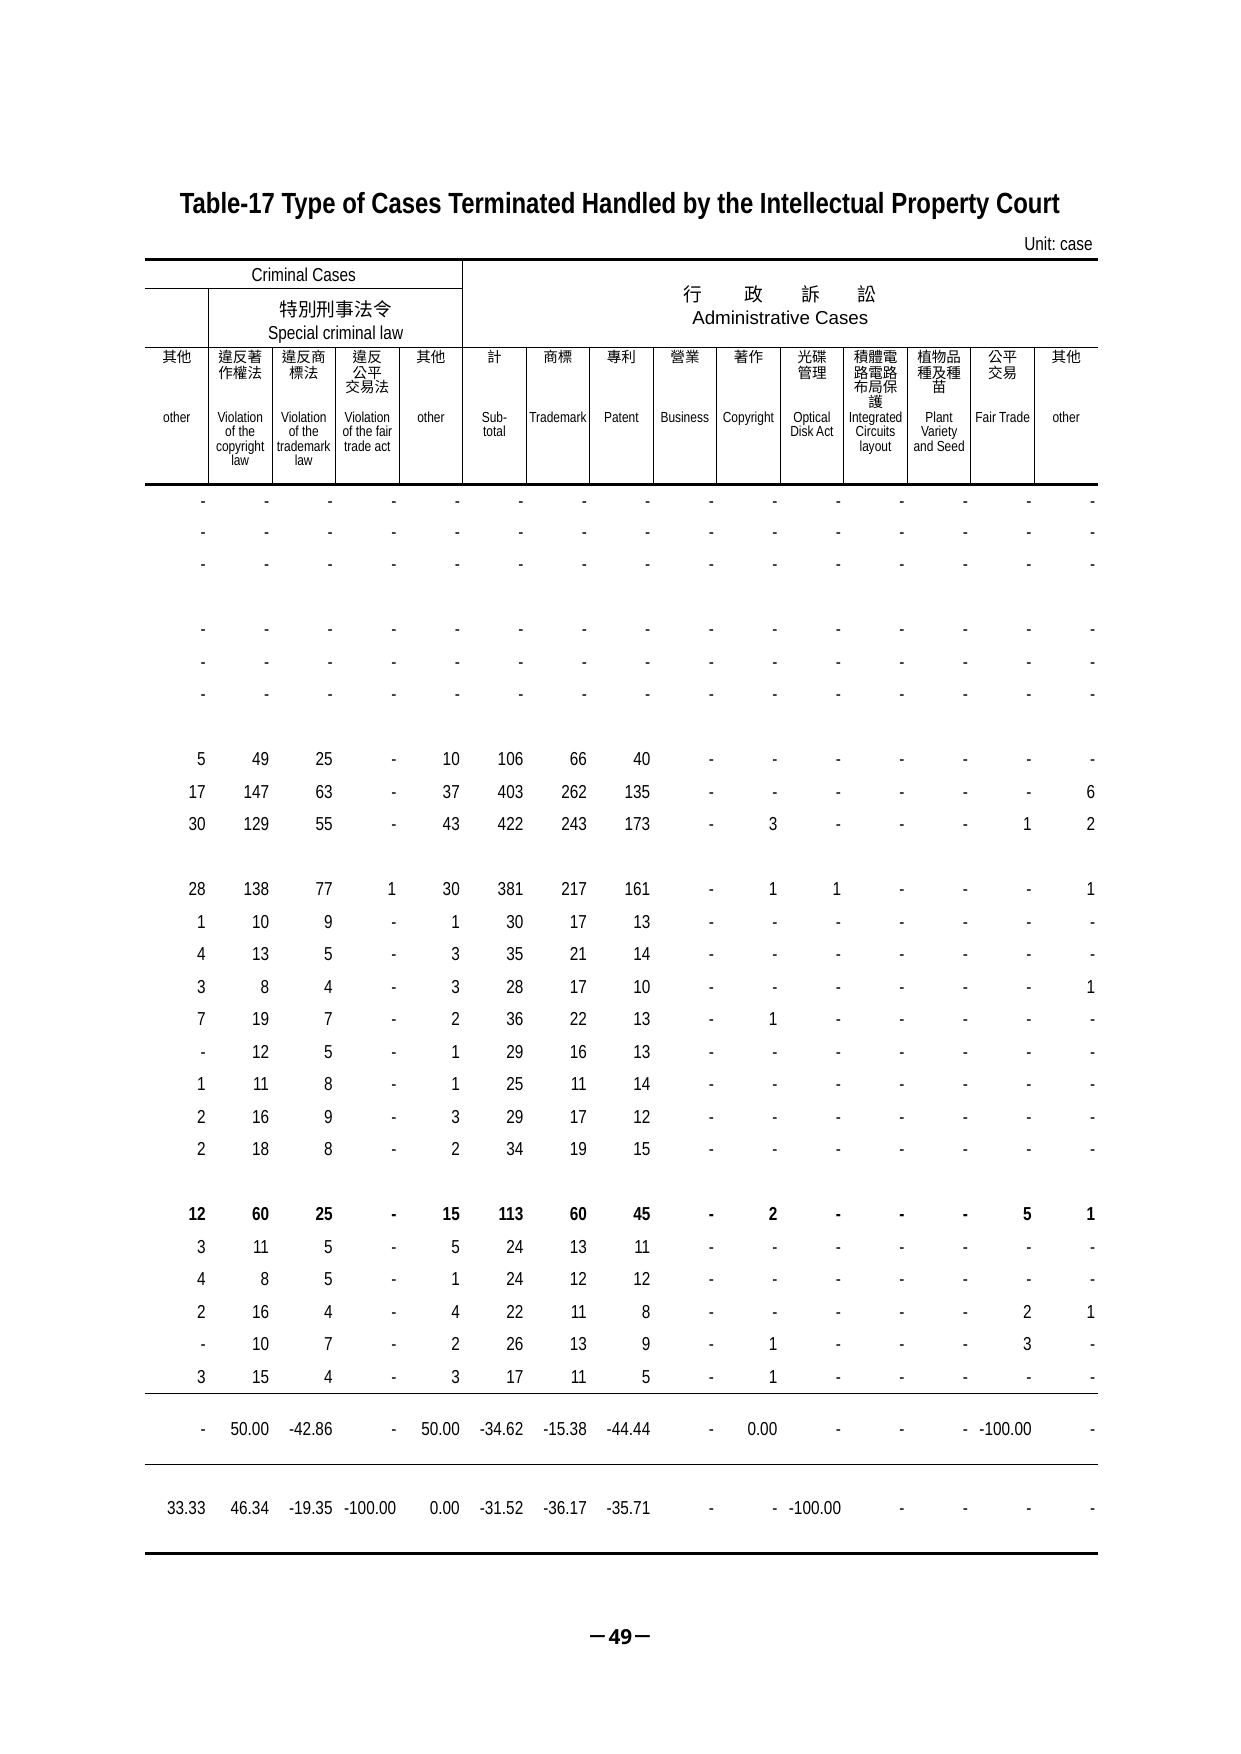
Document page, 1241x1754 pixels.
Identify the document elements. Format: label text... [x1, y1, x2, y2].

table_cell 16 [208, 1295, 272, 1328]
table_cell - [335, 678, 399, 710]
table_cell - [653, 743, 716, 775]
table_cell - [1034, 938, 1098, 970]
table_cell 12 [208, 1035, 272, 1068]
table_cell 5 [272, 938, 335, 970]
table_cell 16 [526, 1035, 589, 1068]
table_cell - [208, 515, 272, 548]
table_cell 33.33 [145, 1465, 208, 1552]
table_cell 17 [526, 970, 589, 1003]
table_cell - [145, 548, 208, 580]
table_cell - [907, 938, 971, 970]
table_cell - [971, 1035, 1034, 1068]
table_cell - [590, 645, 653, 678]
table_cell - [716, 678, 780, 710]
table_cell - [145, 1035, 208, 1068]
table_cell 10 [399, 743, 462, 775]
table_cell [526, 1165, 589, 1198]
table_cell [463, 710, 526, 743]
table_cell [463, 840, 526, 873]
table_cell - [1034, 1100, 1098, 1133]
table_cell - [844, 808, 907, 840]
table_cell - [971, 775, 1034, 808]
table_cell - [1034, 1003, 1098, 1035]
table_cell - [844, 775, 907, 808]
table_cell - [907, 1100, 971, 1133]
table_cell - [780, 548, 843, 580]
table_cell 7 [272, 1003, 335, 1035]
table_cell - [335, 938, 399, 970]
table_cell - [844, 645, 907, 678]
table_cell - [335, 548, 399, 580]
table_cell 公平 交易 Fair Trade [971, 348, 1034, 483]
table_cell -15.38 [526, 1394, 589, 1463]
table_cell 17 [463, 1360, 526, 1393]
table_cell - [716, 613, 780, 645]
table_cell - [716, 515, 780, 548]
table_cell 25 [272, 1198, 335, 1230]
table_cell - [590, 486, 653, 515]
table_cell 262 [526, 775, 589, 808]
table_cell 15 [208, 1360, 272, 1393]
table_cell 9 [272, 905, 335, 938]
table_cell - [780, 645, 843, 678]
table_cell - [907, 1295, 971, 1328]
table_cell 24 [463, 1230, 526, 1263]
table_cell - [653, 548, 716, 580]
table_cell - [335, 1394, 399, 1463]
table_cell - [145, 515, 208, 548]
table_cell 7 [145, 1003, 208, 1035]
table_cell 4 [272, 1295, 335, 1328]
table_cell - [653, 515, 716, 548]
table_cell - [907, 1263, 971, 1295]
table_cell 63 [272, 775, 335, 808]
table_cell - [971, 548, 1034, 580]
table_cell - [716, 1100, 780, 1133]
table_cell - [971, 1465, 1034, 1552]
table_cell 19 [208, 1003, 272, 1035]
table_cell 9 [272, 1100, 335, 1133]
table_cell - [653, 938, 716, 970]
table_cell [907, 840, 971, 873]
text Table-17 Type of Cases Terminated Handled by the Intellectual Property Court [148, 183, 1092, 221]
table_cell - [272, 486, 335, 515]
table_cell - [844, 1394, 907, 1463]
table_cell 46.34 [208, 1465, 272, 1552]
table_cell 1 [1034, 970, 1098, 1003]
table_cell [145, 710, 208, 743]
table_cell [399, 1165, 462, 1198]
table_cell 10 [208, 905, 272, 938]
table_cell -31.52 [463, 1465, 526, 1552]
table_cell - [653, 1035, 716, 1068]
table_cell - [780, 970, 843, 1003]
table_cell 17 [145, 775, 208, 808]
table_cell [844, 840, 907, 873]
table_cell [716, 710, 780, 743]
table_cell [716, 1165, 780, 1198]
table_cell - [780, 1068, 843, 1100]
table_cell 4 [145, 1263, 208, 1295]
table_cell 專利 Patent [590, 348, 653, 483]
table_cell - [780, 1360, 843, 1393]
table_cell - [716, 970, 780, 1003]
table_cell [844, 1165, 907, 1198]
table_cell 55 [272, 808, 335, 840]
table_cell - [145, 645, 208, 678]
table_cell [590, 580, 653, 613]
table_cell - [653, 1263, 716, 1295]
table_cell 積體電 路電路 布局保 護 Integrated Circuits layout [844, 348, 907, 483]
table_cell [208, 580, 272, 613]
table_cell - [208, 678, 272, 710]
table_cell - [780, 1295, 843, 1328]
table_cell - [971, 1263, 1034, 1295]
table_cell - [1034, 1133, 1098, 1165]
table_cell 30 [145, 808, 208, 840]
table_cell - [971, 1003, 1034, 1035]
table_cell - [335, 645, 399, 678]
table_cell 18 [208, 1133, 272, 1165]
table_cell - [907, 1230, 971, 1263]
table_cell - [335, 1198, 399, 1230]
table_cell - [907, 548, 971, 580]
table_cell - [399, 678, 462, 710]
table_cell -100.00 [971, 1394, 1034, 1463]
table_cell 違反 公平 交易法 Violation of the fair trade act [336, 348, 399, 483]
table_cell [971, 710, 1034, 743]
table_cell 147 [208, 775, 272, 808]
table_cell - [971, 613, 1034, 645]
table_cell 11 [526, 1068, 589, 1100]
table_cell - [844, 1068, 907, 1100]
table_cell - [971, 1068, 1034, 1100]
table_cell 1 [399, 1035, 462, 1068]
table_cell 7 [272, 1328, 335, 1360]
table_cell - [971, 486, 1034, 515]
table_cell - [590, 678, 653, 710]
table_cell 11 [526, 1295, 589, 1328]
table_cell - [653, 905, 716, 938]
table_cell - [653, 1068, 716, 1100]
table_cell 34 [463, 1133, 526, 1165]
table_cell 特別刑事法令 Special criminal law [209, 289, 462, 347]
table_cell - [907, 1068, 971, 1100]
table_cell - [907, 743, 971, 775]
table_cell - [716, 1133, 780, 1165]
table_cell 30 [463, 905, 526, 938]
table_cell - [272, 645, 335, 678]
table_cell - [463, 486, 526, 515]
table_cell 422 [463, 808, 526, 840]
table_cell - [716, 486, 780, 515]
table_cell 11 [590, 1230, 653, 1263]
table_cell 1 [145, 1068, 208, 1100]
table_cell - [272, 515, 335, 548]
table_cell - [653, 775, 716, 808]
table_cell 45 [590, 1198, 653, 1230]
table_cell - [1034, 1328, 1098, 1360]
table_cell -42.86 [272, 1394, 335, 1463]
table_cell - [653, 873, 716, 905]
table_cell - [335, 1230, 399, 1263]
table_cell - [780, 743, 843, 775]
table_cell - [780, 808, 843, 840]
table_cell 243 [526, 808, 589, 840]
table_cell 5 [399, 1230, 462, 1263]
table_cell - [971, 1133, 1034, 1165]
table_cell 0.00 [716, 1394, 780, 1463]
table_cell - [335, 1360, 399, 1393]
table_cell 50.00 [208, 1394, 272, 1463]
table_cell - [526, 678, 589, 710]
table_cell 1 [335, 873, 399, 905]
table_cell - [335, 1328, 399, 1360]
table_cell - [1034, 1035, 1098, 1068]
table_cell 5 [272, 1263, 335, 1295]
table_cell - [780, 1100, 843, 1133]
table_cell [590, 1165, 653, 1198]
table_cell 15 [590, 1133, 653, 1165]
table_cell - [335, 486, 399, 515]
table_cell 3 [145, 970, 208, 1003]
table_cell - [844, 873, 907, 905]
table_cell 14 [590, 1068, 653, 1100]
table_cell - [1034, 1394, 1098, 1463]
table_cell -44.44 [590, 1394, 653, 1463]
table_cell - [716, 645, 780, 678]
table_cell - [526, 548, 589, 580]
table_cell - [145, 678, 208, 710]
table_cell - [208, 486, 272, 515]
table_cell 著作 Copyright [717, 348, 780, 483]
table_cell - [145, 486, 208, 515]
table_cell - [716, 548, 780, 580]
table_cell 1 [1034, 873, 1098, 905]
table_cell 3 [971, 1328, 1034, 1360]
table_cell 9 [590, 1328, 653, 1360]
table_cell - [335, 515, 399, 548]
table_cell [399, 710, 462, 743]
table_cell [1034, 840, 1098, 873]
table_cell - [780, 1035, 843, 1068]
table_cell [653, 1165, 716, 1198]
table_cell 60 [526, 1198, 589, 1230]
table_cell 2 [399, 1328, 462, 1360]
table_cell 1 [716, 873, 780, 905]
table_cell 5 [590, 1360, 653, 1393]
table_cell - [653, 970, 716, 1003]
table_cell 12 [590, 1100, 653, 1133]
table_cell - [716, 1068, 780, 1100]
table_cell [907, 710, 971, 743]
table_cell 13 [208, 938, 272, 970]
table_cell [844, 710, 907, 743]
table_cell 403 [463, 775, 526, 808]
table_cell 營業 Business [654, 348, 716, 483]
table_cell - [463, 678, 526, 710]
table_cell 10 [208, 1328, 272, 1360]
table_cell 5 [272, 1230, 335, 1263]
table_cell 0.00 [399, 1465, 462, 1552]
table_cell - [399, 515, 462, 548]
table_cell 17 [526, 905, 589, 938]
table_cell 129 [208, 808, 272, 840]
table_cell - [971, 1100, 1034, 1133]
table_cell - [335, 613, 399, 645]
table_cell [208, 840, 272, 873]
table_cell [780, 840, 843, 873]
table_cell [526, 710, 589, 743]
table_cell 3 [145, 1230, 208, 1263]
table_cell 1 [716, 1003, 780, 1035]
table_cell 28 [145, 873, 208, 905]
table_cell - [780, 1263, 843, 1295]
table_cell - [208, 548, 272, 580]
table_cell 66 [526, 743, 589, 775]
table_cell - [653, 613, 716, 645]
table_cell - [1034, 1465, 1098, 1552]
table_cell - [780, 775, 843, 808]
table_cell - [844, 1295, 907, 1328]
table_cell 4 [272, 1360, 335, 1393]
table_cell - [335, 970, 399, 1003]
table_cell - [526, 486, 589, 515]
table_cell 113 [463, 1198, 526, 1230]
table_cell - [1034, 1230, 1098, 1263]
table_cell 4 [399, 1295, 462, 1328]
table_cell -34.62 [463, 1394, 526, 1463]
table_cell 光碟 管理 Optical Disk Act [781, 348, 843, 483]
table_cell - [653, 1133, 716, 1165]
table_cell [463, 1165, 526, 1198]
table_cell [971, 840, 1034, 873]
table_header Criminal Cases [145, 261, 462, 288]
table_cell [145, 840, 208, 873]
table_cell 50.00 [399, 1394, 462, 1463]
table_cell -36.17 [526, 1465, 589, 1552]
table_cell 11 [526, 1360, 589, 1393]
table_cell [590, 710, 653, 743]
table_cell 106 [463, 743, 526, 775]
table_cell 19 [526, 1133, 589, 1165]
table_cell - [399, 548, 462, 580]
table_cell [907, 580, 971, 613]
table_cell 13 [590, 905, 653, 938]
table_cell - [780, 1328, 843, 1360]
table_cell - [526, 645, 589, 678]
table_cell - [272, 548, 335, 580]
table_cell - [780, 905, 843, 938]
table_cell - [590, 548, 653, 580]
table_cell 1 [1034, 1198, 1098, 1230]
table_cell - [716, 1465, 780, 1552]
table_cell 173 [590, 808, 653, 840]
table_cell 8 [272, 1068, 335, 1100]
table_cell - [1034, 1360, 1098, 1393]
table_cell 1 [780, 873, 843, 905]
table_cell - [1034, 743, 1098, 775]
table_cell - [1034, 613, 1098, 645]
table_cell [335, 580, 399, 613]
table_cell - [907, 613, 971, 645]
table_cell [463, 580, 526, 613]
table_cell - [844, 613, 907, 645]
table_cell 43 [399, 808, 462, 840]
table_cell - [780, 1394, 843, 1463]
table_cell - [335, 775, 399, 808]
table_cell - [844, 1328, 907, 1360]
table_cell - [653, 1465, 716, 1552]
table_cell - [844, 970, 907, 1003]
table_cell 24 [463, 1263, 526, 1295]
table_cell 14 [590, 938, 653, 970]
table_cell - [971, 873, 1034, 905]
table_cell [526, 840, 589, 873]
table_cell - [907, 905, 971, 938]
table_cell - [907, 645, 971, 678]
table_cell - [335, 1295, 399, 1328]
table_cell - [907, 808, 971, 840]
table_cell - [780, 613, 843, 645]
table_cell - [716, 905, 780, 938]
table_cell -100.00 [780, 1465, 843, 1552]
table_cell [272, 710, 335, 743]
table_cell - [590, 613, 653, 645]
table_cell [208, 710, 272, 743]
table_cell 217 [526, 873, 589, 905]
table_cell [399, 580, 462, 613]
table_cell - [907, 678, 971, 710]
table_cell 2 [145, 1133, 208, 1165]
table_cell - [335, 808, 399, 840]
table_cell - [907, 515, 971, 548]
table_cell - [463, 613, 526, 645]
table_cell - [844, 1465, 907, 1552]
table_cell - [463, 515, 526, 548]
table_cell 11 [208, 1230, 272, 1263]
table_cell - [907, 970, 971, 1003]
table_cell - [716, 743, 780, 775]
table_cell - [1034, 905, 1098, 938]
table_cell 30 [399, 873, 462, 905]
table_cell - [844, 1003, 907, 1035]
table_cell 8 [272, 1133, 335, 1165]
table_cell [590, 840, 653, 873]
table_cell - [716, 938, 780, 970]
table_cell 25 [272, 743, 335, 775]
table_cell 10 [590, 970, 653, 1003]
table_cell - [907, 1465, 971, 1552]
table_cell - [844, 1263, 907, 1295]
table_cell - [272, 678, 335, 710]
table_cell - [1034, 678, 1098, 710]
table_cell - [907, 1360, 971, 1393]
table_cell - [335, 1003, 399, 1035]
table_cell - [971, 1360, 1034, 1393]
table_cell - [907, 1003, 971, 1035]
table_cell 15 [399, 1198, 462, 1230]
table_cell - [780, 515, 843, 548]
table_cell - [844, 1100, 907, 1133]
table_cell [335, 840, 399, 873]
table_cell 12 [145, 1198, 208, 1230]
table_cell [145, 1165, 208, 1198]
table_cell -19.35 [272, 1465, 335, 1552]
table_cell - [844, 678, 907, 710]
table_cell 2 [399, 1003, 462, 1035]
table_cell 3 [399, 970, 462, 1003]
table_cell - [780, 1133, 843, 1165]
table_cell - [1034, 486, 1098, 515]
table_cell 29 [463, 1100, 526, 1133]
table_cell - [844, 938, 907, 970]
table_cell 22 [463, 1295, 526, 1328]
table_cell 1 [145, 905, 208, 938]
table_cell - [335, 905, 399, 938]
table_cell - [335, 1068, 399, 1100]
table_cell 17 [526, 1100, 589, 1133]
table_cell 12 [526, 1263, 589, 1295]
table_cell 25 [463, 1068, 526, 1100]
table_cell - [907, 1394, 971, 1463]
table_cell - [780, 1198, 843, 1230]
table_cell 違反著 作權法 Violation of the copyright law [209, 348, 272, 483]
table_cell - [335, 1100, 399, 1133]
table_cell 49 [208, 743, 272, 775]
table_cell - [272, 613, 335, 645]
table_cell [716, 840, 780, 873]
table_cell - [780, 486, 843, 515]
table_cell [208, 1165, 272, 1198]
table_cell - [335, 1133, 399, 1165]
table_cell [272, 840, 335, 873]
table_cell 2 [1034, 808, 1098, 840]
table_cell - [653, 1394, 716, 1463]
table_cell - [844, 1198, 907, 1230]
table_cell 6 [1034, 775, 1098, 808]
table_cell 36 [463, 1003, 526, 1035]
table_cell [780, 580, 843, 613]
table_cell - [716, 1295, 780, 1328]
table_cell 26 [463, 1328, 526, 1360]
table_cell - [1034, 515, 1098, 548]
table_cell 8 [590, 1295, 653, 1328]
table_cell 35 [463, 938, 526, 970]
table_cell - [335, 1035, 399, 1068]
table_cell [145, 580, 208, 613]
table_cell 28 [463, 970, 526, 1003]
table_cell - [971, 1230, 1034, 1263]
table_cell [653, 580, 716, 613]
table_cell - [590, 515, 653, 548]
table_cell 2 [399, 1133, 462, 1165]
table_cell - [653, 1003, 716, 1035]
table_cell 2 [716, 1198, 780, 1230]
table_cell - [907, 1328, 971, 1360]
table_cell - [653, 1100, 716, 1133]
table_cell - [653, 1328, 716, 1360]
table_cell 16 [208, 1100, 272, 1133]
table_cell - [907, 1198, 971, 1230]
table_cell - [653, 1295, 716, 1328]
table_cell - [716, 775, 780, 808]
table_cell 5 [971, 1198, 1034, 1230]
table_cell - [780, 938, 843, 970]
table_cell 138 [208, 873, 272, 905]
table_cell [780, 710, 843, 743]
table_cell - [145, 1394, 208, 1463]
table_cell [526, 580, 589, 613]
table_cell - [716, 1263, 780, 1295]
table_cell [907, 1165, 971, 1198]
table_cell - [971, 970, 1034, 1003]
table_cell [780, 1165, 843, 1198]
table_cell [971, 580, 1034, 613]
table_cell 1 [399, 1068, 462, 1100]
table_cell 1 [399, 1263, 462, 1295]
table_cell 植物品 種及種 苗 Plant Variety and Seed [908, 348, 970, 483]
table_cell 21 [526, 938, 589, 970]
table_cell [399, 840, 462, 873]
table_cell - [844, 1230, 907, 1263]
table_cell - [844, 548, 907, 580]
table_cell 13 [526, 1328, 589, 1360]
table_cell - [844, 905, 907, 938]
table_cell 2 [145, 1100, 208, 1133]
table_cell - [716, 1230, 780, 1263]
table_cell 60 [208, 1198, 272, 1230]
table_cell - [399, 613, 462, 645]
table_cell -35.71 [590, 1465, 653, 1552]
table_cell 2 [971, 1295, 1034, 1328]
table_cell 12 [590, 1263, 653, 1295]
table_cell - [844, 1133, 907, 1165]
table_cell - [526, 613, 589, 645]
table_cell - [653, 1360, 716, 1393]
table_cell [335, 710, 399, 743]
table_cell - [844, 515, 907, 548]
table_cell - [971, 645, 1034, 678]
table_cell - [653, 808, 716, 840]
table_cell - [335, 743, 399, 775]
table_cell [653, 710, 716, 743]
table_cell - [716, 1035, 780, 1068]
table_cell 3 [399, 1360, 462, 1393]
table_cell [1034, 710, 1098, 743]
table_cell 1 [716, 1328, 780, 1360]
table_cell 其他 other [400, 348, 462, 483]
table_cell [272, 580, 335, 613]
table_cell - [463, 548, 526, 580]
table_cell - [780, 678, 843, 710]
table_header 行 政 訴 訟 Administrative Cases [463, 261, 1098, 347]
table_cell [335, 1165, 399, 1198]
table_cell - [780, 1230, 843, 1263]
table_cell 5 [145, 743, 208, 775]
table_cell - [653, 1230, 716, 1263]
table_cell 1 [716, 1360, 780, 1393]
table_cell 135 [590, 775, 653, 808]
table_cell - [653, 1198, 716, 1230]
table_cell 8 [208, 970, 272, 1003]
table_cell - [971, 938, 1034, 970]
table_cell - [653, 486, 716, 515]
table_cell - [208, 613, 272, 645]
table_cell [844, 580, 907, 613]
table_cell [971, 1165, 1034, 1198]
table_cell - [1034, 1263, 1098, 1295]
table_cell 商標 Trademark [527, 348, 589, 483]
table_cell 161 [590, 873, 653, 905]
table_cell 13 [526, 1230, 589, 1263]
table_cell - [335, 1263, 399, 1295]
text Unit: case [148, 221, 1092, 258]
table_cell 13 [590, 1003, 653, 1035]
table_cell 40 [590, 743, 653, 775]
table_cell 381 [463, 873, 526, 905]
table_cell 4 [272, 970, 335, 1003]
table_cell - [971, 905, 1034, 938]
table_cell - [907, 1133, 971, 1165]
table_cell - [145, 1328, 208, 1360]
table_cell [716, 580, 780, 613]
table_cell - [208, 645, 272, 678]
table_cell 1 [399, 905, 462, 938]
table_cell [1034, 580, 1098, 613]
table_cell 13 [590, 1035, 653, 1068]
table_cell - [653, 678, 716, 710]
table_cell 違反商 標法 Violation of the trademark law [273, 348, 335, 483]
table_cell - [844, 486, 907, 515]
table_cell - [1034, 548, 1098, 580]
table_cell - [971, 743, 1034, 775]
table_cell - [1034, 1068, 1098, 1100]
table_cell 計 Sub- total [463, 348, 526, 483]
table_cell 37 [399, 775, 462, 808]
table_cell - [780, 1003, 843, 1035]
table_cell - [907, 873, 971, 905]
table_cell - [526, 515, 589, 548]
table_cell - [844, 1035, 907, 1068]
table_cell 其他 other [145, 348, 208, 483]
table_cell - [399, 486, 462, 515]
table_cell - [971, 678, 1034, 710]
table_cell 2 [145, 1295, 208, 1328]
table_cell 3 [399, 938, 462, 970]
table_cell 11 [208, 1068, 272, 1100]
table_cell - [907, 1035, 971, 1068]
table_cell 3 [716, 808, 780, 840]
table_cell 8 [208, 1263, 272, 1295]
table_cell [272, 1165, 335, 1198]
table_cell 3 [145, 1360, 208, 1393]
table_cell [653, 840, 716, 873]
table_cell 5 [272, 1035, 335, 1068]
table_cell - [653, 645, 716, 678]
table_cell 1 [1034, 1295, 1098, 1328]
table_cell 其他 other [1035, 348, 1098, 483]
table_cell - [1034, 645, 1098, 678]
table_cell 1 [971, 808, 1034, 840]
table_cell [1034, 1165, 1098, 1198]
table_cell - [844, 1360, 907, 1393]
table_cell 29 [463, 1035, 526, 1068]
table_cell - [907, 486, 971, 515]
table_cell 22 [526, 1003, 589, 1035]
table_cell - [844, 743, 907, 775]
table_cell [145, 289, 208, 347]
table_cell -100.00 [335, 1465, 399, 1552]
table_cell - [399, 645, 462, 678]
table_cell - [145, 613, 208, 645]
table_cell 3 [399, 1100, 462, 1133]
table_cell - [463, 645, 526, 678]
table_cell 4 [145, 938, 208, 970]
table_cell - [907, 775, 971, 808]
table_cell 77 [272, 873, 335, 905]
table_cell - [971, 515, 1034, 548]
